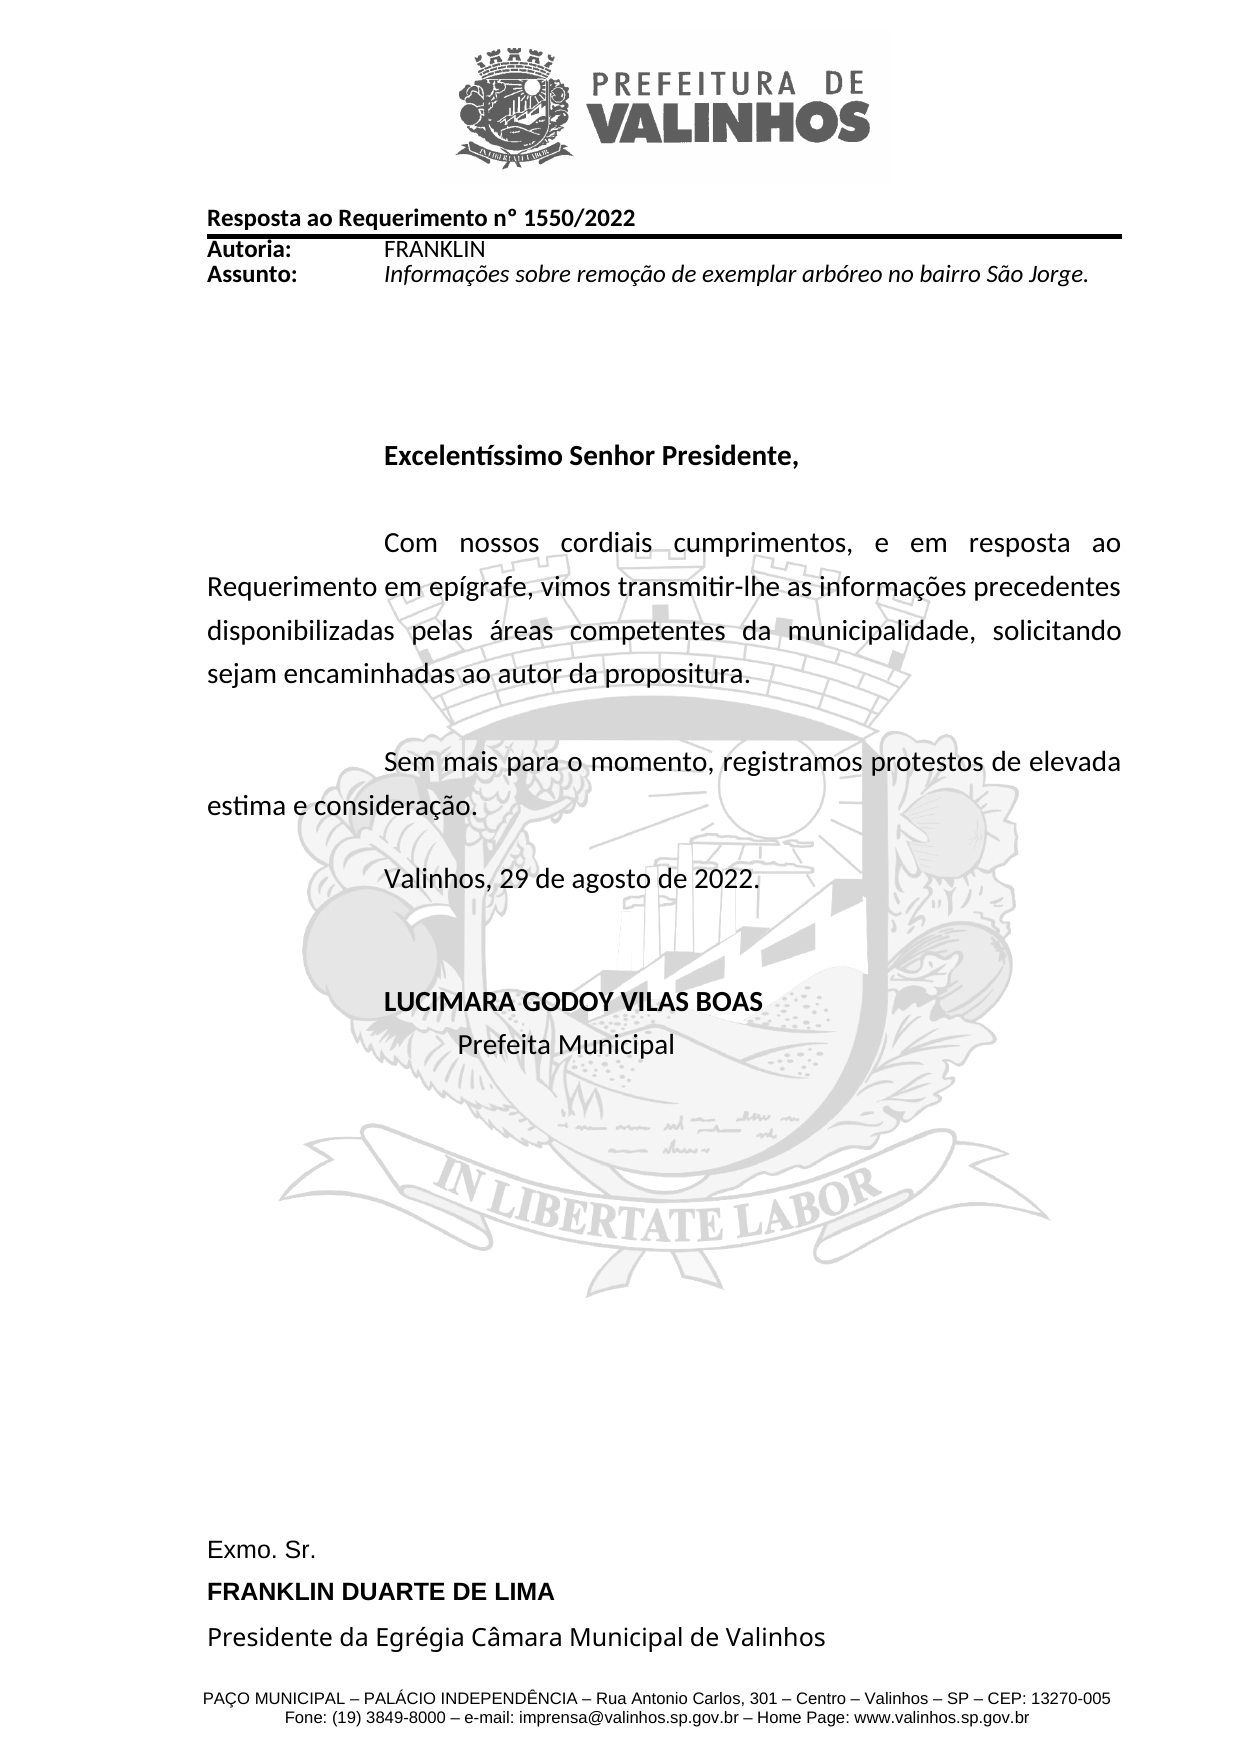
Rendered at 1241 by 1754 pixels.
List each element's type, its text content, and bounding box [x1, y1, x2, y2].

text Valinhos, 29 de agosto de 2022. [207, 866, 235, 895]
text Prefeita Municipal [1094, 1033, 1122, 1062]
text Sem mais para o momento, registramos protestos de elevada estima e consideração. [207, 749, 235, 822]
text LUCIMARA GODOY VILAS BOAS [1094, 989, 1122, 1018]
picture [1090, 584, 1094, 594]
text Sem mais para o momento, registramos protestos de elevada estima e consideração. [1094, 749, 1122, 822]
text Prefeita Municipal [207, 1033, 235, 1062]
text Excelentíssimo Senhor Presidente, [207, 443, 1122, 472]
picture [438, 29, 891, 185]
picture [235, 506, 1094, 1342]
text LUCIMARA GODOY VILAS BOAS [207, 989, 235, 1018]
text Valinhos, 29 de agosto de 2022. [1094, 866, 1122, 895]
